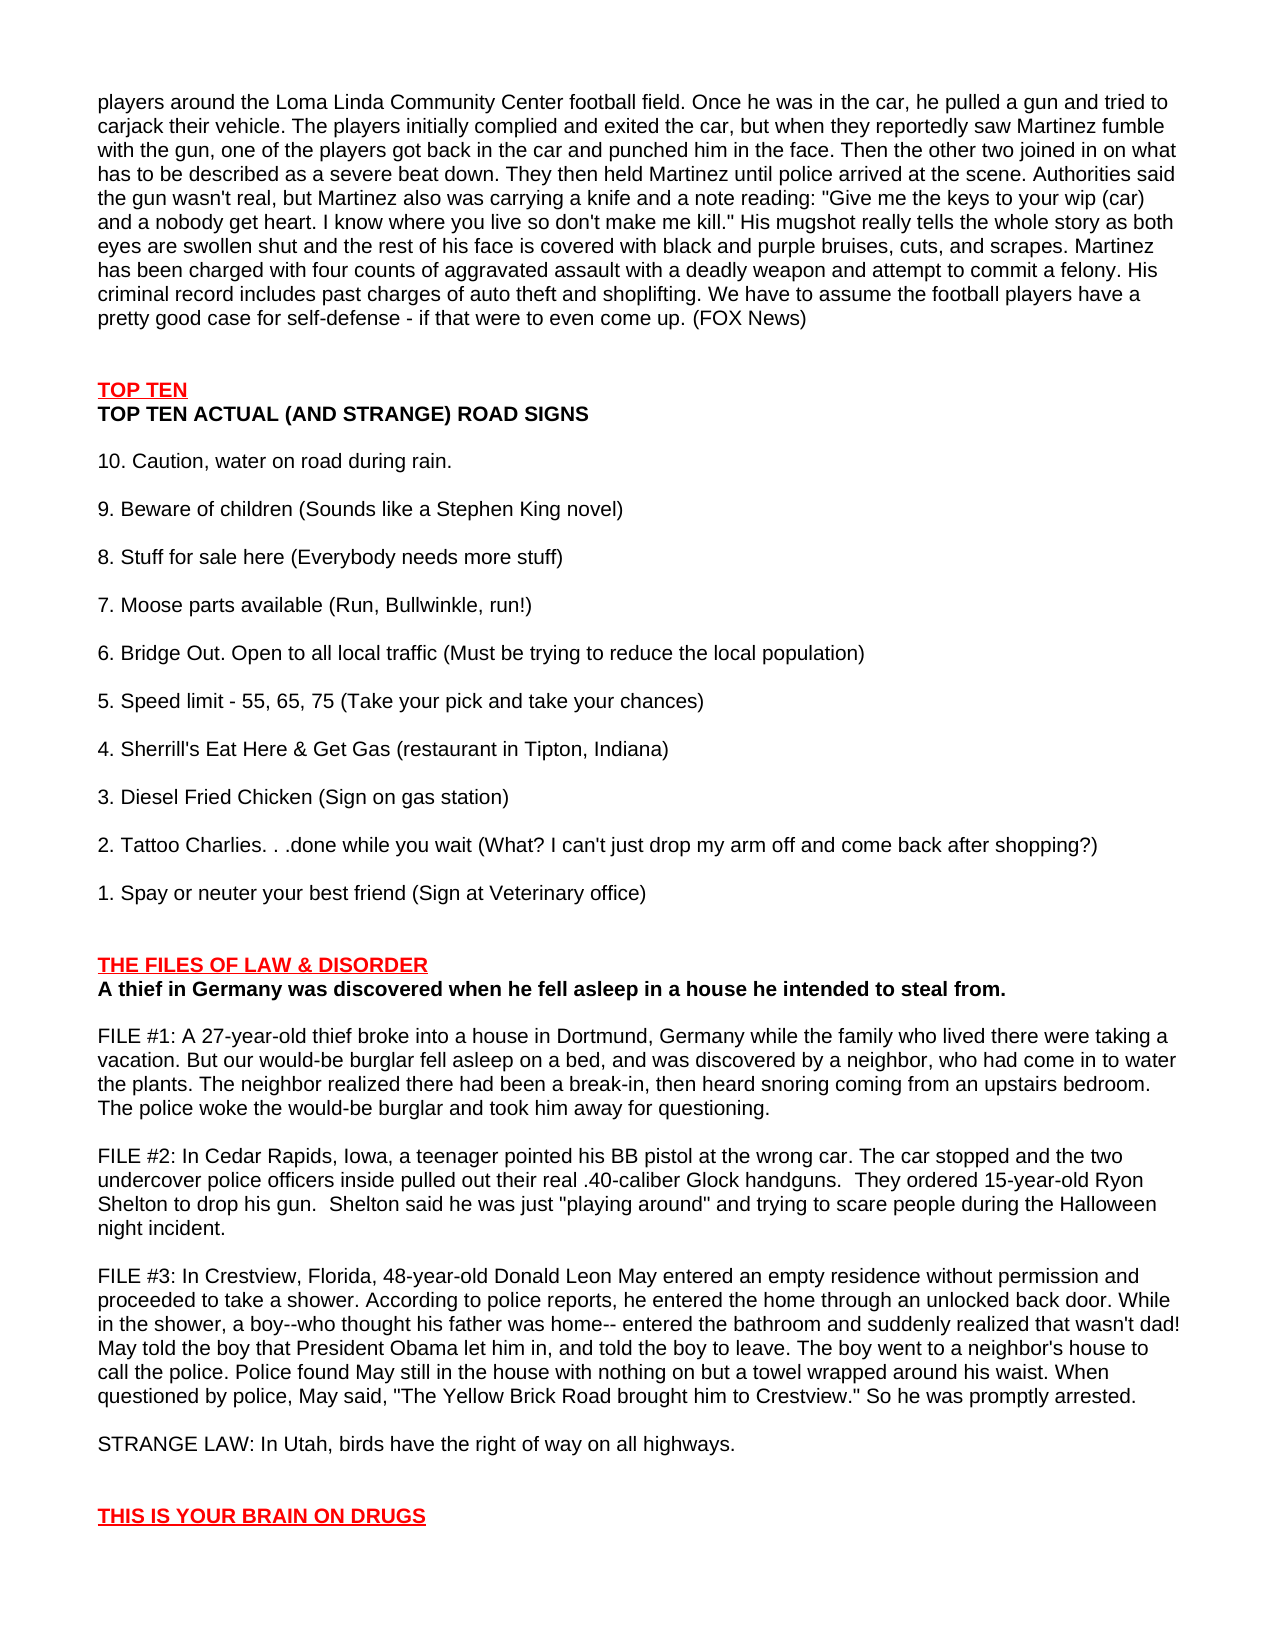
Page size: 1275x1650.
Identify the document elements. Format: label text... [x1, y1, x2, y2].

text 5. Speed limit - 55, 65, 75 (Take your pick and take your chances) [97, 689, 1185, 713]
text 10. Caution, water on road during rain. [97, 449, 1185, 473]
text 9. Beware of children (Sounds like a Stephen King novel) [97, 497, 1185, 521]
list FILE #1: A 27-year-old thief broke into a house in Dortmund, Germany while the family who lived there were taking a vacation. But our would-be burglar fell asleep on a bed, and was discovered by a neighbor, who had come in to water the plants. The neighbor realized there had been a break-in, then heard snoring coming from an upstairs bedroom. The police woke the would-be burglar and took him away for questioning. [97, 1024, 1185, 1120]
text 2. Tattoo Charlies. . .done while you wait (What? I can't just drop my arm off and come back after shopping?) [97, 833, 1185, 857]
text TOP TEN ACTUAL (AND STRANGE) ROAD SIGNS [97, 401, 1185, 425]
text THIS IS YOUR BRAIN ON DRUGS [97, 1503, 1185, 1527]
list STRANGE LAW: In Utah, birds have the right of way on all highways. [97, 1432, 1185, 1456]
list FILE #2: In Cedar Rapids, Iowa, a teenager pointed his BB pistol at the wrong car. The car stopped and the two undercover police officers inside pulled out their real .40-caliber Glock handguns. They ordered 15-year-old Ryon Shelton to drop his gun. Shelton said he was just "playing around" and trying to scare people during the Halloween night incident. [97, 1144, 1185, 1240]
text 1. Spay or neuter your best friend (Sign at Veterinary office) [97, 881, 1185, 904]
text 6. Bridge Out. Open to all local traffic (Must be trying to reduce the local population) [97, 641, 1185, 665]
text players around the Loma Linda Community Center football field. Once he was in the car, he pulled a gun and tried to carjack their vehicle. The players initially complied and exited the car, but when they reportedly saw Martinez fumble with the gun, one of the players got back in the car and punched him in the face. Then the other two joined in on what has to be described as a severe beat down. They then held Martinez until police arrived at the scene. Authorities said the gun wasn't real, but Martinez also was carrying a knife and a note reading: "Give me the keys to your wip (car) and a nobody get heart. I know where you live so don't make me kill." His mugshot really tells the whole story as both eyes are swollen shut and the rest of his face is covered with black and purple bruises, cuts, and scrapes. Martinez has been charged with four counts of aggravated assault with a deadly weapon and attempt to commit a felony. His criminal record includes past charges of auto theft and shoplifting. We have to assume the football players have a pretty good case for self-defense - if that were to even come up. (FOX News) [97, 90, 1185, 329]
text 8. Stuff for sale here (Everybody needs more stuff) [97, 545, 1185, 569]
text 3. Diesel Fried Chicken (Sign on gas station) [97, 785, 1185, 809]
text THE FILES OF LAW & DISORDER [97, 952, 1185, 976]
text TOP TEN [97, 377, 1185, 401]
list FILE #3: In Crestview, Florida, 48-year-old Donald Leon May entered an empty residence without permission and proceeded to take a shower. According to police reports, he entered the home through an unlocked back door. While in the shower, a boy--who thought his father was home-- entered the bathroom and suddenly realized that wasn't dad! May told the boy that President Obama let him in, and told the boy to leave. The boy went to a neighbor's house to call the police. Police found May still in the house with nothing on but a towel wrapped around his waist. When questioned by police, May said, "The Yellow Brick Road brought him to Crestview." So he was promptly arrested. [97, 1264, 1185, 1408]
text A thief in Germany was discovered when he fell asleep in a house he intended to steal from. [97, 976, 1185, 1000]
text 7. Moose parts available (Run, Bullwinkle, run!) [97, 593, 1185, 617]
text 4. Sherrill's Eat Here & Get Gas (restaurant in Tipton, Indiana) [97, 737, 1185, 761]
